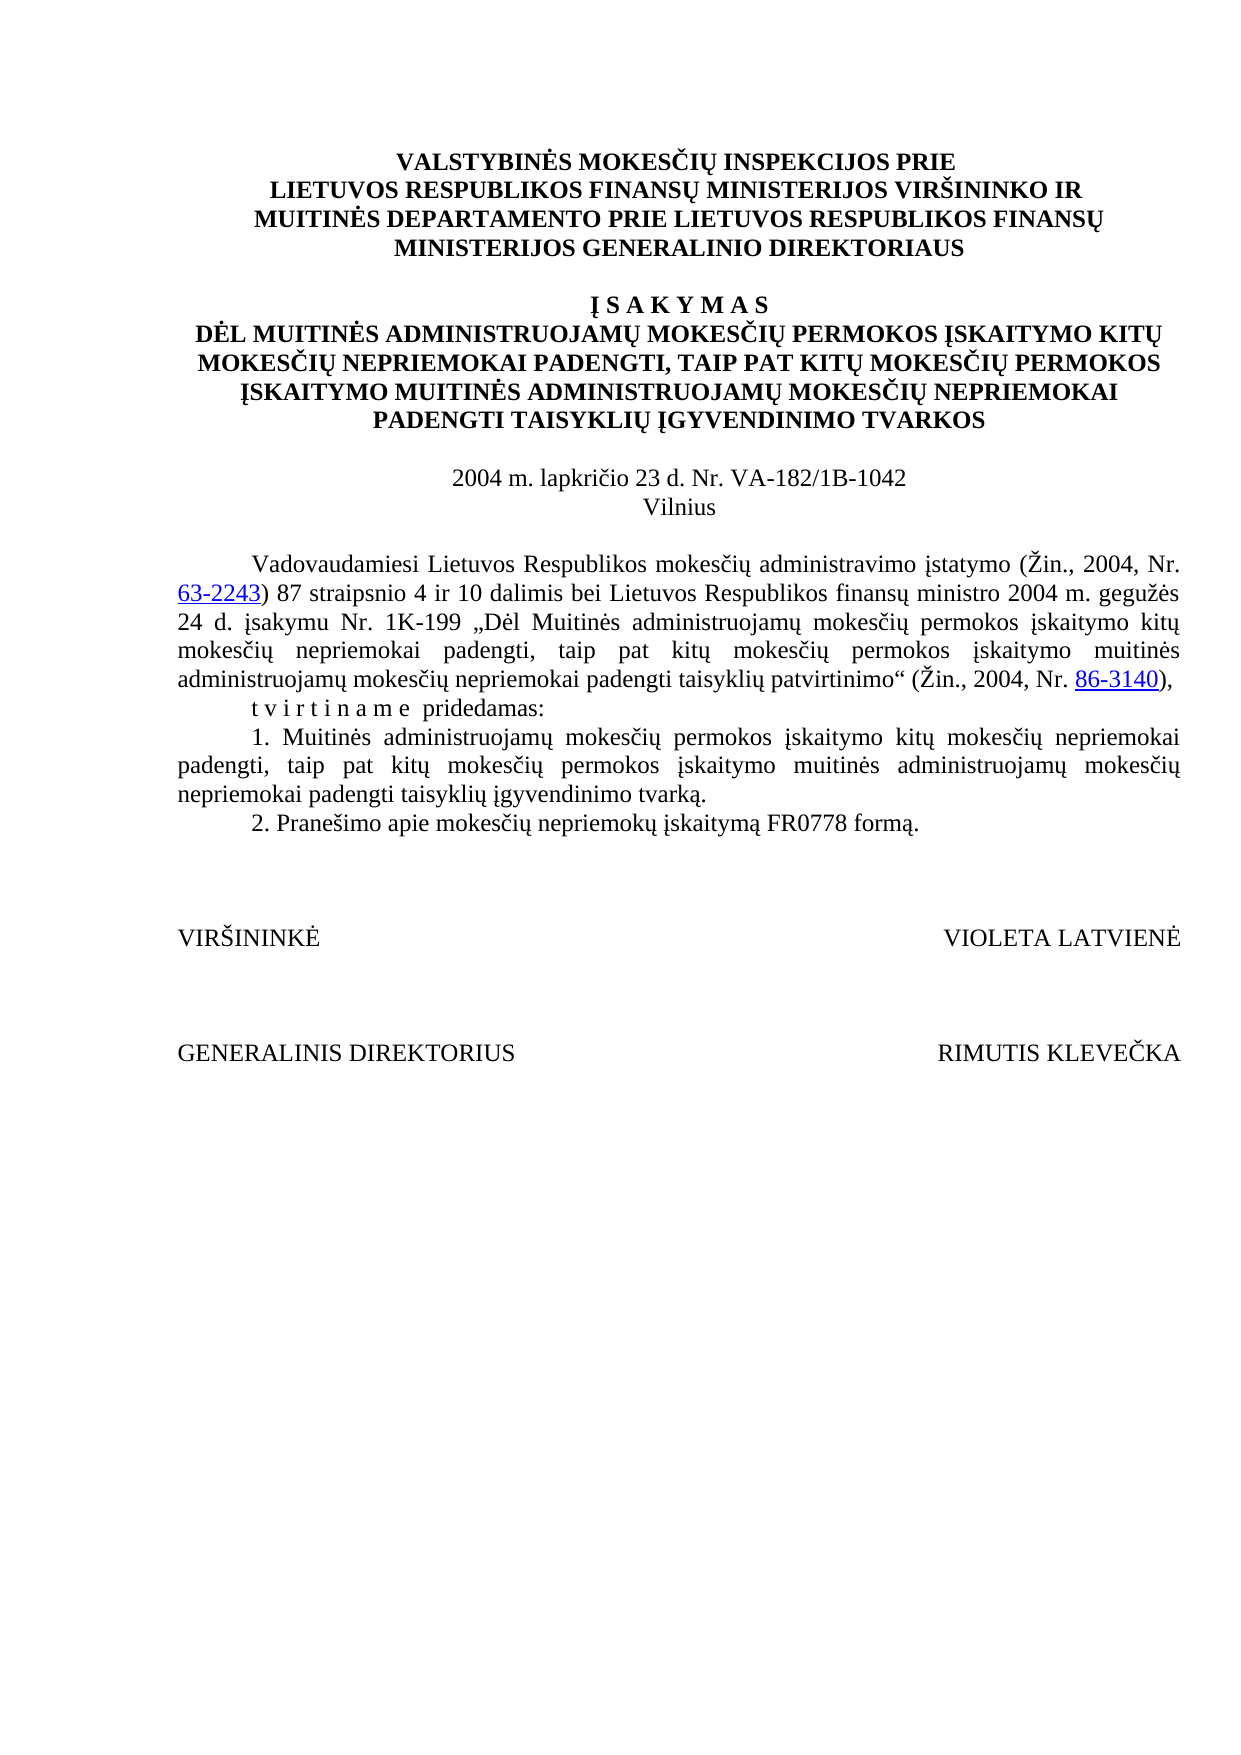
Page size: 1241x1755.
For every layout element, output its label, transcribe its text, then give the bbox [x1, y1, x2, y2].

text VALSTYBINĖS MOKESČIŲ INSPEKCIJOS PRIE [177, 147, 1181, 176]
text 1. Muitinės administruojamų mokesčių permokos įskaitymo kitų mokesčių nepriemokai padengti, taip pat kitų mokesčių permokos įskaitymo muitinės administruojamų mokesčių nepriemokai padengti taisyklių įgyvendinimo tvarką. [177, 722, 1181, 808]
text Vilnius [177, 492, 1181, 521]
text GENERALINIS DIREKTORIUS RIMUTIS KLEVEČKA [177, 1038, 1181, 1067]
text MUITINĖS DEPARTAMENTO PRIE LIETUVOS RESPUBLIKOS FINANSŲ MINISTERIJOS GENERALINIO DIREKTORIAUS [177, 204, 1181, 262]
text DĖL MUITINĖS ADMINISTRUOJAMŲ MOKESČIŲ PERMOKOS ĮSKAITYMO KITŲ MOKESČIŲ NEPRIEMOKAI PADENGTI, TAIP PAT KITŲ MOKESČIŲ PERMOKOS ĮSKAITYMO MUITINĖS ADMINISTRUOJAMŲ MOKESČIŲ NEPRIEMOKAI PADENGTI TAISYKLIŲ ĮGYVENDINIMO TVARKOS [177, 319, 1181, 434]
text Į S A K Y M A S [177, 291, 1181, 319]
text VIRŠININKĖ VIOLETA LATVIENĖ [177, 923, 1181, 952]
text Vadovaudamiesi Lietuvos Respublikos mokesčių administravimo įstatymo (Žin., 2004, Nr. 63-2243) 87 straipsnio 4 ir 10 dalimis bei Lietuvos Respublikos finansų ministro 2004 m. gegužės 24 d. įsakymu Nr. 1K-199 „Dėl Muitinės administruojamų mokesčių permokos įskaitymo kitų mokesčių nepriemokai padengti, taip pat kitų mokesčių permokos įskaitymo muitinės administruojamų mokesčių nepriemokai padengti taisyklių patvirtinimo“ (Žin., 2004, Nr. 86-3140), [177, 549, 1181, 693]
text 2. Pranešimo apie mokesčių nepriemokų įskaitymą FR0778 formą. [177, 808, 1181, 837]
text LIETUVOS RESPUBLIKOS FINANSŲ MINISTERIJOS VIRŠININKO IR [177, 176, 1181, 204]
text tvirtiname pridedamas: [177, 693, 1181, 722]
text 2004 m. lapkričio 23 d. Nr. VA-182/1B-1042 [177, 463, 1181, 492]
